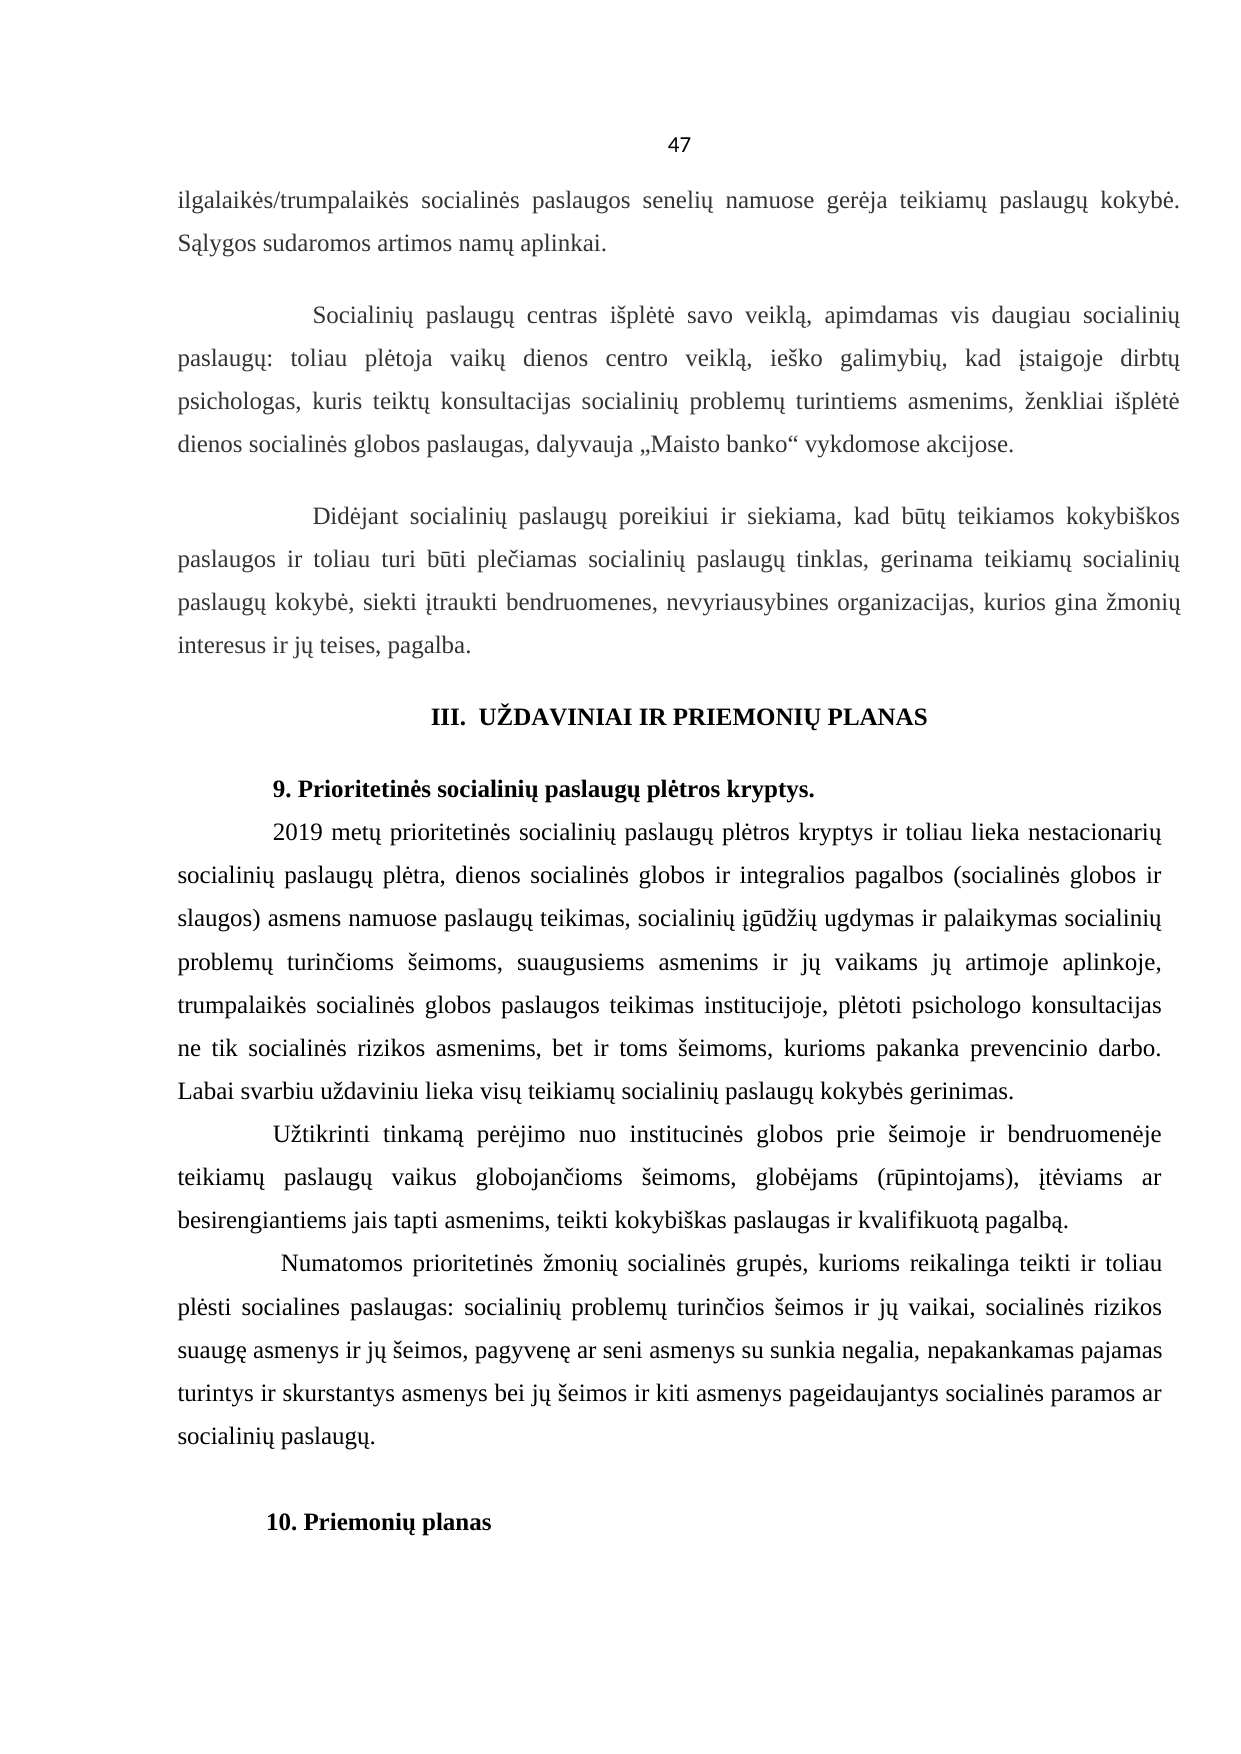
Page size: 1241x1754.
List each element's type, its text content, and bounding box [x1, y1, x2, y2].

text 10. Priemonių planas [177, 1507, 1162, 1536]
text 9. Prioritetinės socialinių paslaugų plėtros kryptys. [177, 774, 1181, 803]
text 2019 metų prioritetinės socialinių paslaugų plėtros kryptys ir toliau lieka nestacionarių socialinių paslaugų plėtra, dienos socialinės globos ir integralios pagalbos (socialinės globos ir slaugos) asmens namuose paslaugų teikimas, socialinių įgūdžių ugdymas ir palaikymas socialinių problemų turinčioms šeimoms, suaugusiems asmenims ir jų vaikams jų artimoje aplinkoje, trumpalaikės socialinės globos paslaugos teikimas institucijoje, plėtoti psichologo konsultacijas ne tik socialinės rizikos asmenims, bet ir toms šeimoms, kurioms pakanka prevencinio darbo. Labai svarbiu uždaviniu lieka visų teikiamų socialinių paslaugų kokybės gerinimas. [177, 817, 1162, 1105]
text ilgalaikės/trumpalaikės socialinės paslaugos senelių namuose gerėja teikiamų paslaugų kokybė. Sąlygos sudaromos artimos namų aplinkai. [177, 185, 1181, 257]
text Didėjant socialinių paslaugų poreikiui ir siekiama, kad būtų teikiamos kokybiškos paslaugos ir toliau turi būti plečiamas socialinių paslaugų tinklas, gerinama teikiamų socialinių paslaugų kokybė, siekti įtraukti bendruomenes, nevyriausybines organizacijas, kurios gina žmonių interesus ir jų teises, pagalba. [177, 501, 1181, 659]
text Socialinių paslaugų centras išplėtė savo veiklą, apimdamas vis daugiau socialinių paslaugų: toliau plėtoja vaikų dienos centro veiklą, ieško galimybių, kad įstaigoje dirbtų psichologas, kuris teiktų konsultacijas socialinių problemų turintiems asmenims, ženkliai išplėtė dienos socialinės globos paslaugas, dalyvauja „Maisto banko“ vykdomose akcijose. [177, 300, 1181, 458]
text III. UŽDAVINIAI IR PRIEMONIŲ PLANAS [177, 702, 1181, 731]
text Užtikrinti tinkamą perėjimo nuo institucinės globos prie šeimoje ir bendruomenėje teikiamų paslaugų vaikus globojančioms šeimoms, globėjams (rūpintojams), įtėviams ar besirengiantiems jais tapti asmenims, teikti kokybiškas paslaugas ir kvalifikuotą pagalbą. [177, 1119, 1162, 1234]
text Numatomos prioritetinės žmonių socialinės grupės, kurioms reikalinga teikti ir toliau plėsti socialines paslaugas: socialinių problemų turinčios šeimos ir jų vaikai, socialinės rizikos suaugę asmenys ir jų šeimos, pagyvenę ar seni asmenys su sunkia negalia, nepakankamas pajamas turintys ir skurstantys asmenys bei jų šeimos ir kiti asmenys pageidaujantys socialinės paramos ar socialinių paslaugų. [177, 1248, 1162, 1450]
